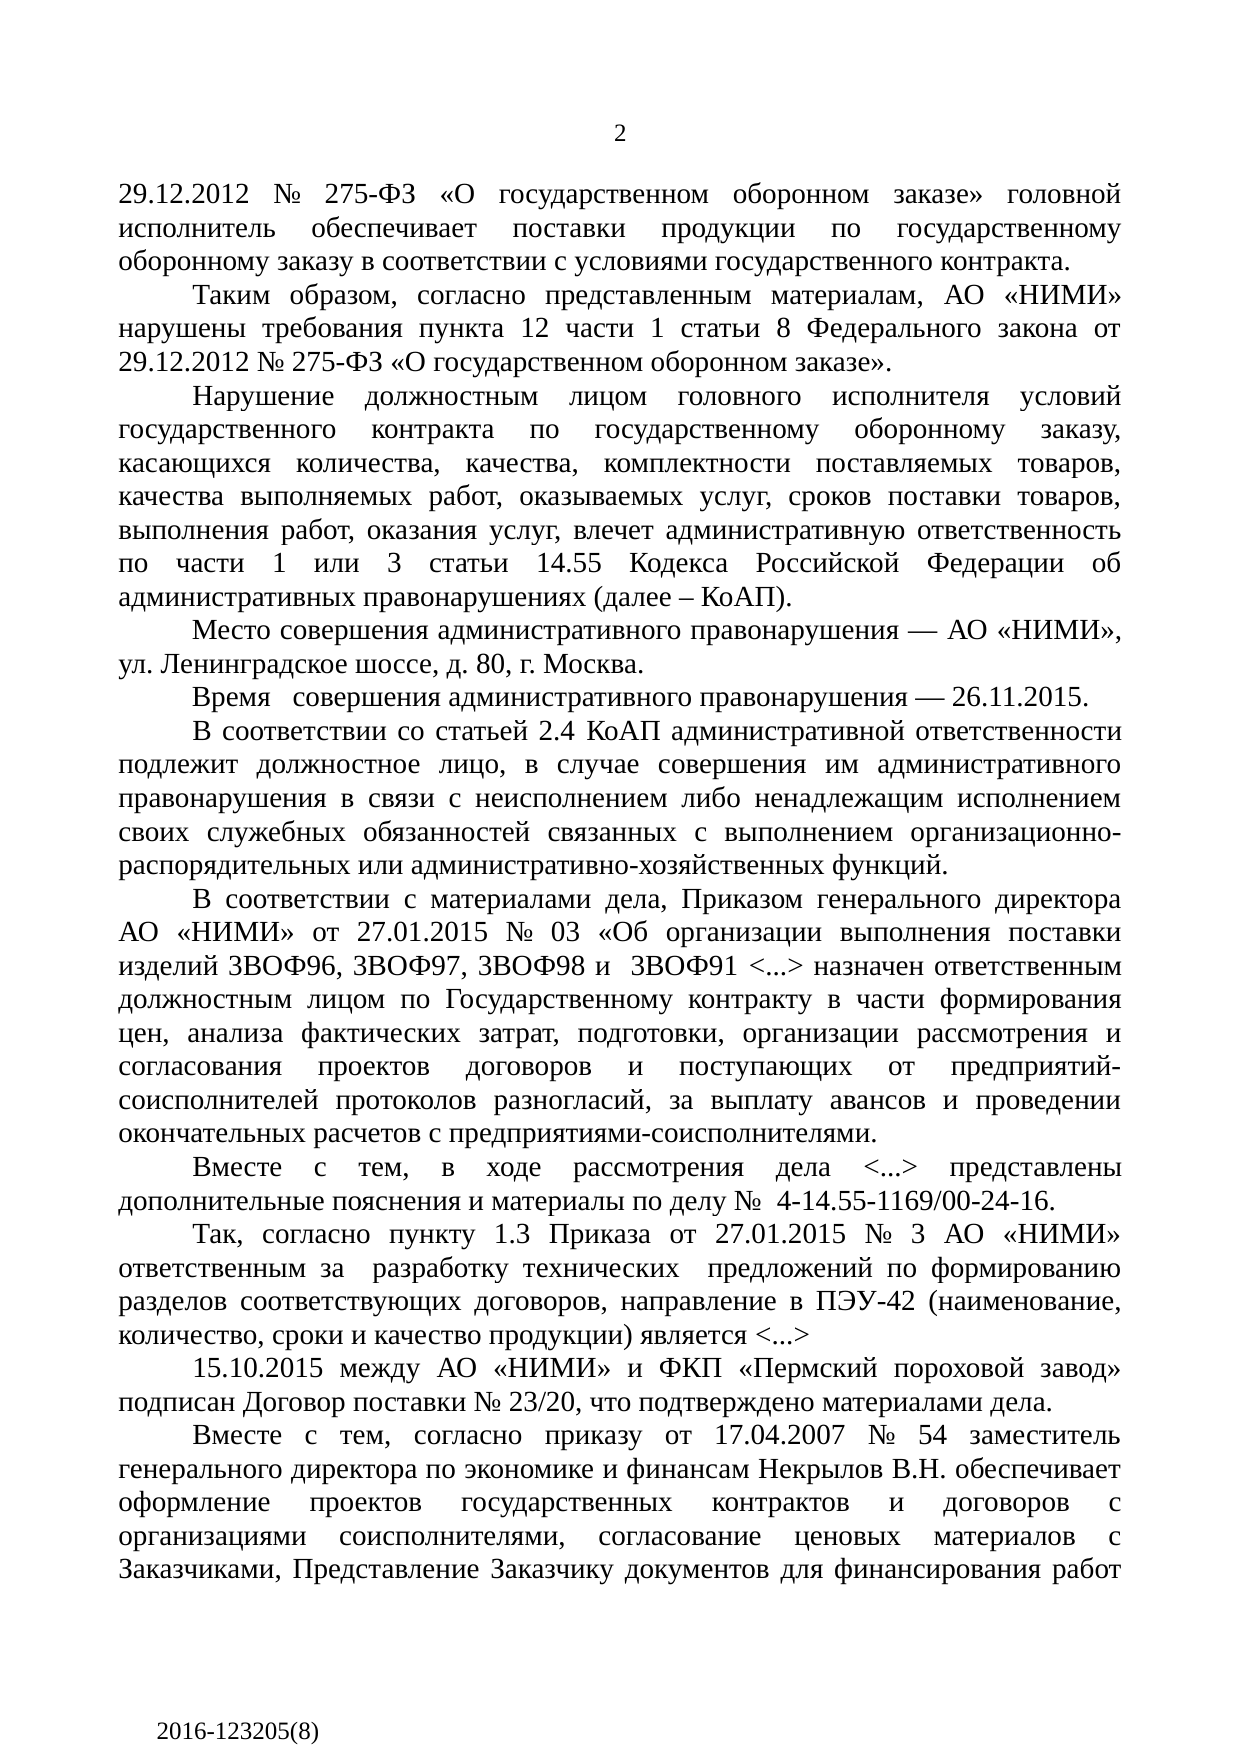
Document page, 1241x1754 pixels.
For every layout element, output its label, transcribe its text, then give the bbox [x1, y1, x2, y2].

text Время совершения административного правонарушения — 26.11.2015. [118, 679, 1122, 713]
text 15.10.2015 между АО «НИМИ» и ФКП «Пермский пороховой завод» подписан Договор поставки № 23/20, что подтверждено материалами дела. [118, 1350, 1122, 1417]
text Нарушение должностным лицом головного исполнителя условий государственного контракта по государственному оборонному заказу, касающихся количества, качества, комплектности поставляемых товаров, качества выполняемых работ, оказываемых услуг, сроков поставки товаров, выполнения работ, оказания услуг, влечет административную ответственность по части 1 или 3 статьи 14.55 Кодекса Российской Федерации об административных правонарушениях (далее – КоАП). [118, 378, 1122, 612]
text Вместе с тем, в ходе рассмотрения дела <...> представлены дополнительные пояснения и материалы по делу № 4-14.55-1169/00-24-16. [118, 1149, 1122, 1216]
text Так, согласно пункту 1.3 Приказа от 27.01.2015 № 3 АО «НИМИ» ответственным за разработку технических предложений по формированию разделов соответствующих договоров, направление в ПЭУ-42 (наименование, количество, сроки и качество продукции) является <...> [118, 1216, 1122, 1350]
text Таким образом, согласно представленным материалам, АО «НИМИ» нарушены требования пункта 12 части 1 статьи 8 Федерального закона от 29.12.2012 № 275-ФЗ «О государственном оборонном заказе». [118, 277, 1122, 378]
text Вместе с тем, согласно приказу от 17.04.2007 № 54 заместитель генерального директора по экономике и финансам Некрылов В.Н. обеспечивает оформление проектов государственных контрактов и договоров с организациями соисполнителями, согласование ценовых материалов с Заказчиками, Представление Заказчику документов для финансирования работ [118, 1417, 1122, 1585]
text В соответствии со статьей 2.4 КоАП административной ответственности подлежит должностное лицо, в случае совершения им административного правонарушения в связи с неисполнением либо ненадлежащим исполнением своих служебных обязанностей связанных с выполнением организационно-распорядительных или административно-хозяйственных функций. [118, 713, 1122, 881]
text Место совершения административного правонарушения — АО «НИМИ», ул. Ленинградское шоссе, д. 80, г. Москва. [118, 612, 1122, 679]
text В соответствии с материалами дела, Приказом генерального директора АО «НИМИ» от 27.01.2015 № 03 «Об организации выполнения поставки изделий 3ВОФ96, 3ВОФ97, 3ВОФ98 и 3ВОФ91 <...> назначен ответственным должностным лицом по Государственному контракту в части формирования цен, анализа фактических затрат, подготовки, организации рассмотрения и согласования проектов договоров и поступающих от предприятий-соисполнителей протоколов разногласий, за выплату авансов и проведении окончательных расчетов с предприятиями-соисполнителями. [118, 881, 1122, 1149]
text 29.12.2012 № 275-ФЗ «О государственном оборонном заказе» головной исполнитель обеспечивает поставки продукции по государственному оборонному заказу в соответствии с условиями государственного контракта. [118, 176, 1122, 277]
